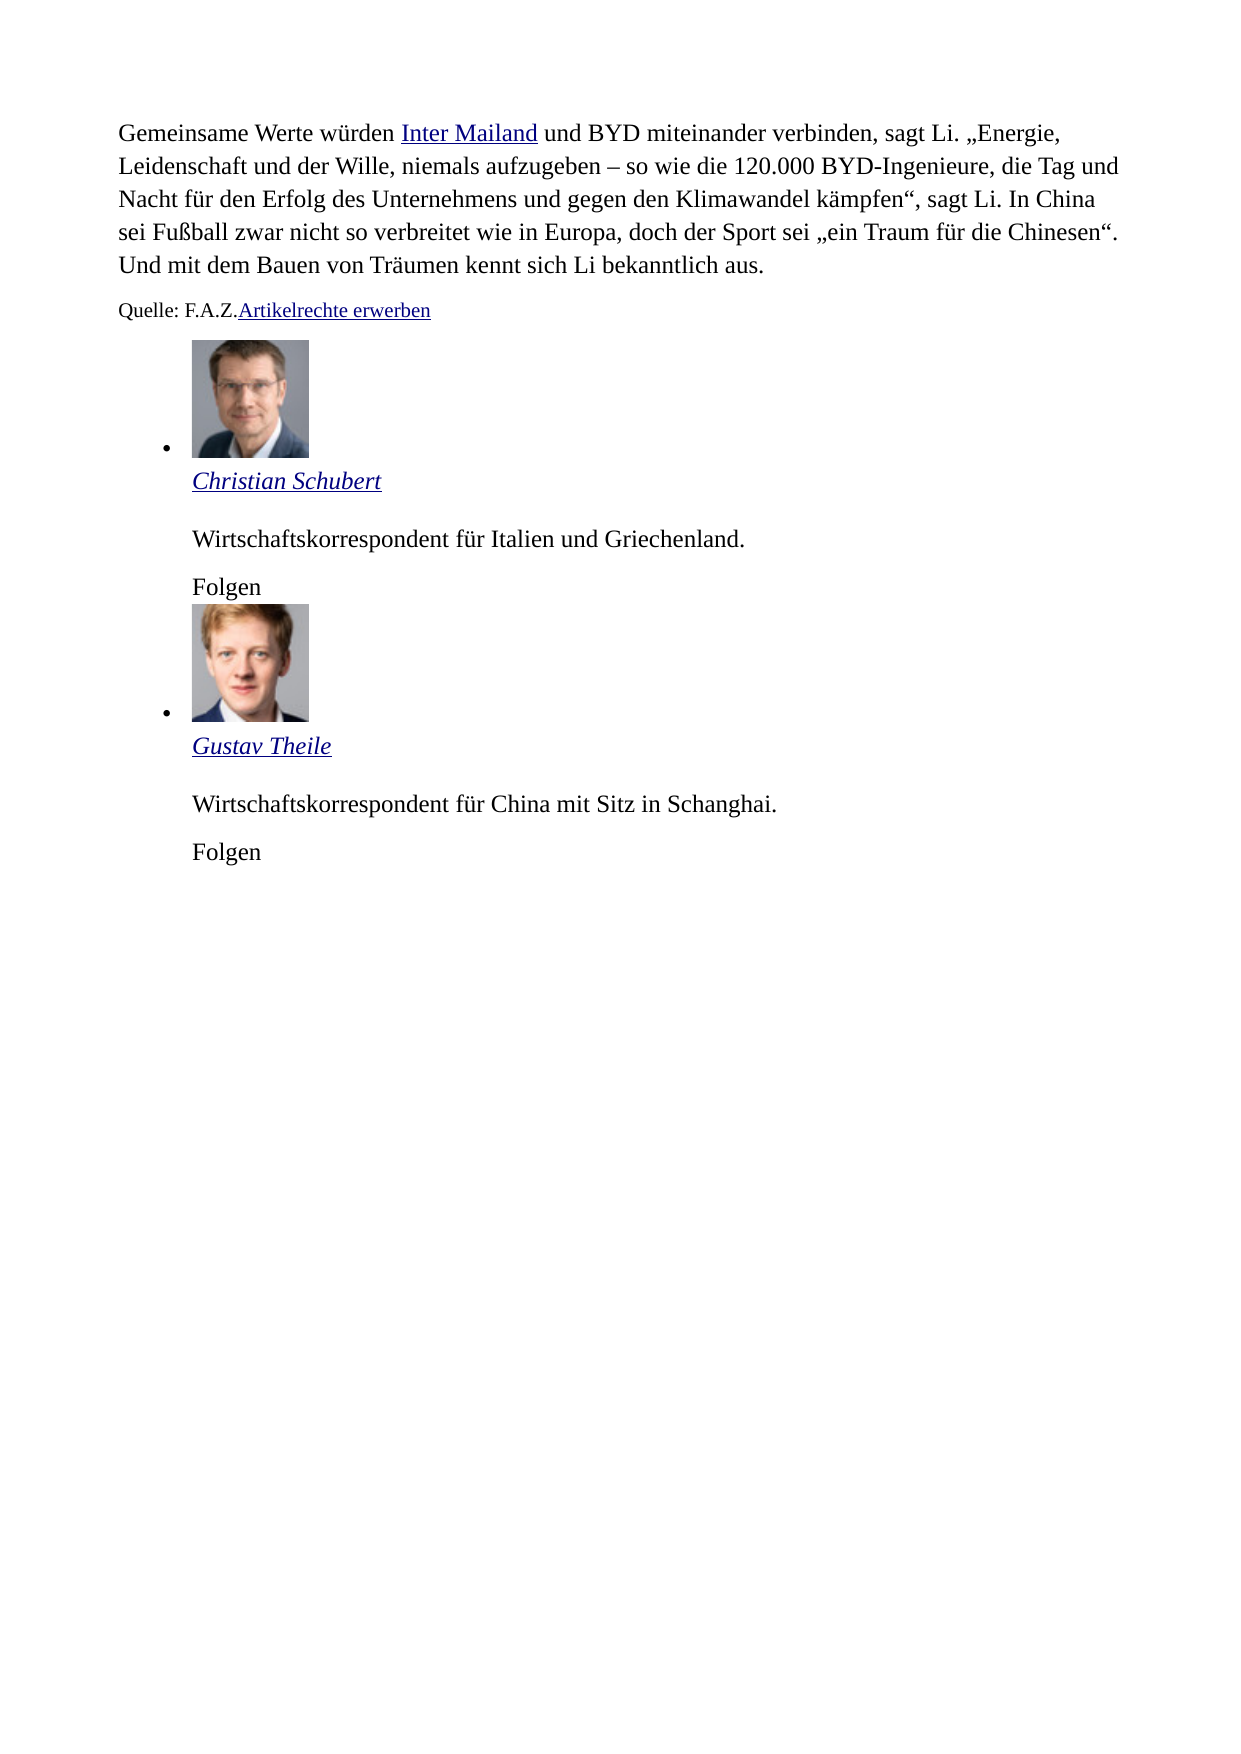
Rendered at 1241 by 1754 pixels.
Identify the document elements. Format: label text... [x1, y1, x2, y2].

picture [191, 604, 309, 722]
picture [191, 340, 309, 458]
text Quelle: F.A.Z.Artikelrechte erwerben [118, 298, 1122, 322]
text Gemeinsame Werte würden Inter Mailand und BYD miteinander verbinden, sagt Li. „Energie, Leidenschaft und der Wille, niemals aufzugeben – so wie die 120.000 BYD-Ingenieure, die Tag und Nacht für den Erfolg des Unternehmens und gegen den Klimawandel kämpfen“, sagt Li. In China sei Fußball zwar nicht so verbreitet wie in Europa, doch der Sport sei „ein Traum für die Chinesen“. Und mit dem Bauen von Träumen kennt sich Li bekanntlich aus. [118, 118, 1122, 279]
list Folgen [162, 572, 1122, 601]
list Christian Schubert [162, 466, 1122, 495]
list Gustav Theile [162, 731, 1122, 759]
list Wirtschaftskorrespondent für Italien und Griechenland. [162, 524, 1122, 553]
list Wirtschaftskorrespondent für China mit Sitz in Schanghai. [162, 789, 1122, 818]
list Folgen [162, 837, 1122, 865]
